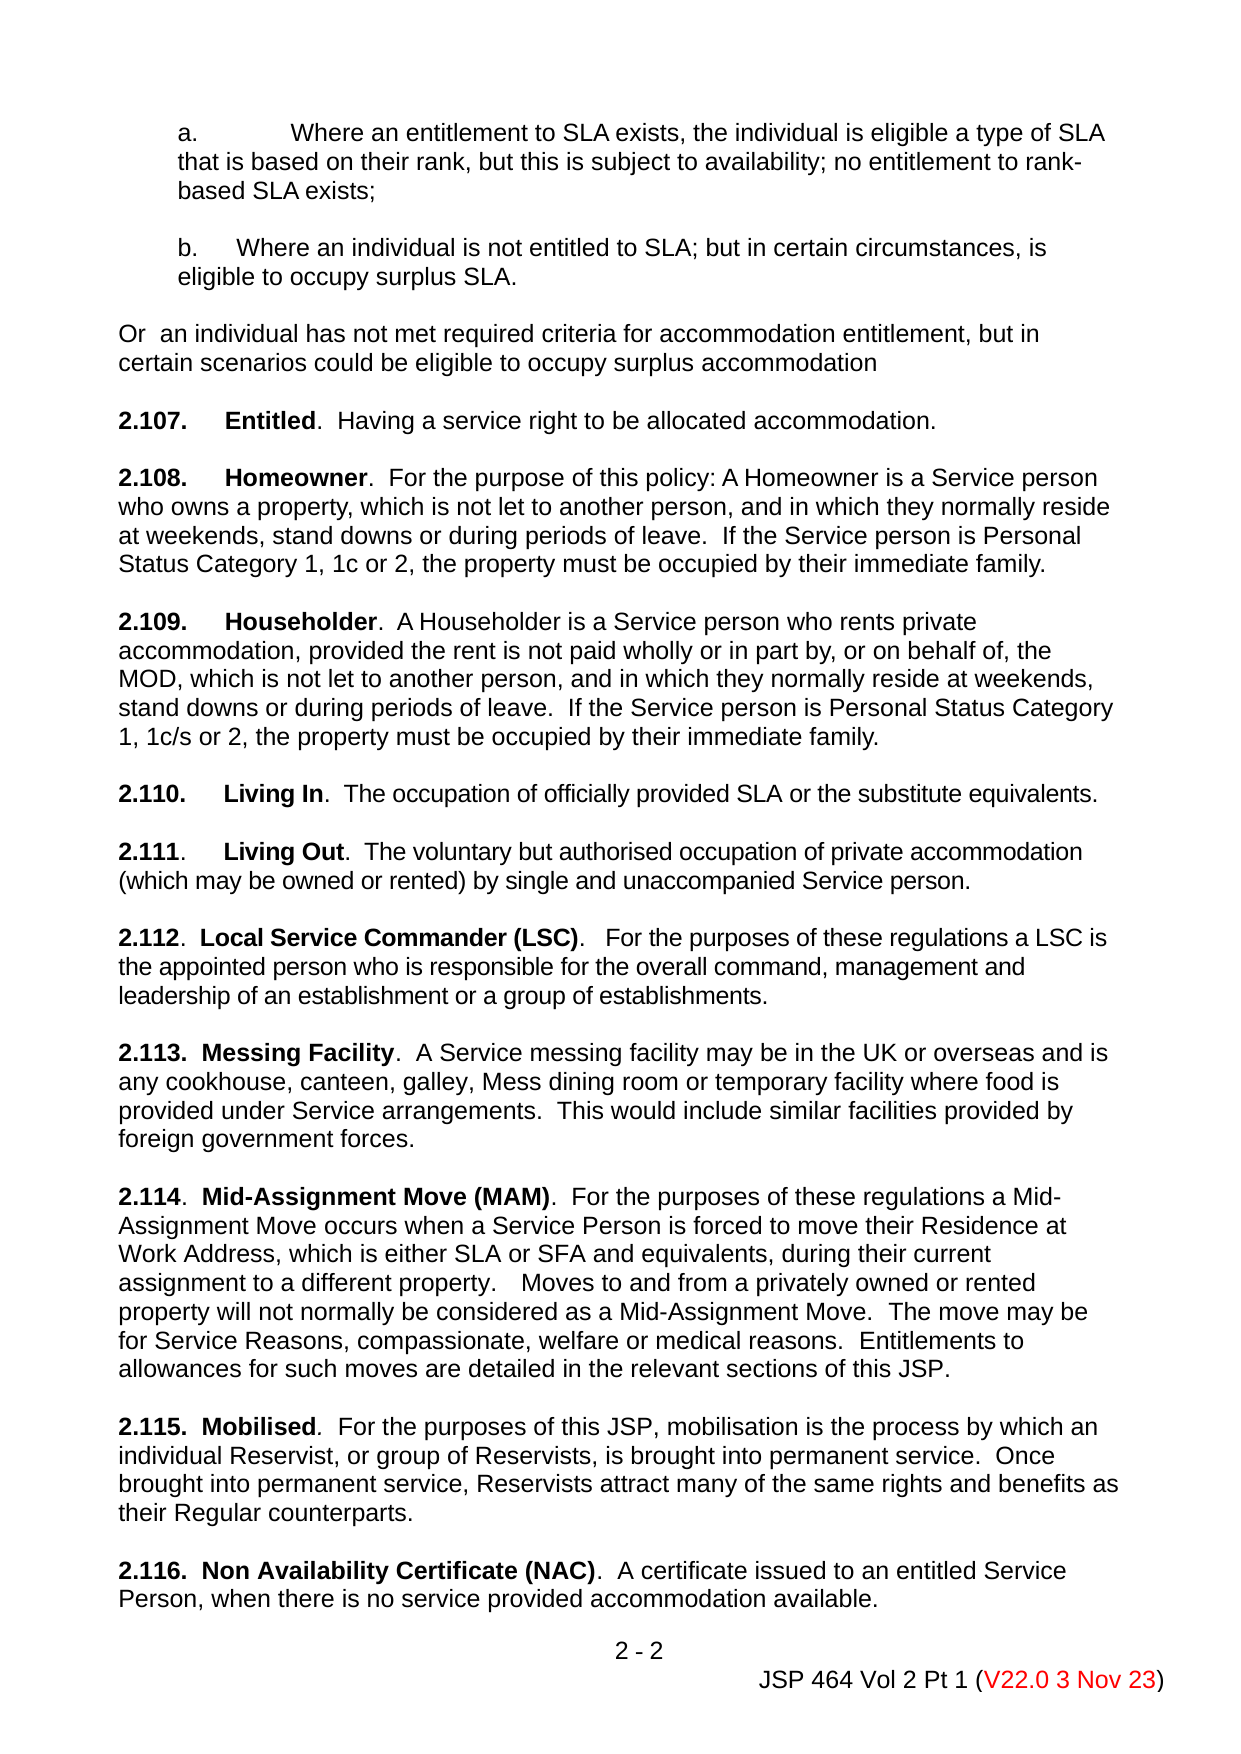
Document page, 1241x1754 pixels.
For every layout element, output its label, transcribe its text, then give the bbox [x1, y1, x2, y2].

subtitle 2.110. Living In. The occupation of officially provided SLA or the substitute equivalents. [118, 779, 1122, 808]
text 2.116. Non Availability Certificate (NAC). A certificate issued to an entitled Service Person, when there is no service provided accommodation available. [118, 1556, 1122, 1613]
text b. Where an individual is not entitled to SLA; but in certain circumstances, is eligible to occupy surplus SLA. [177, 233, 1122, 291]
text 2.115. Mobilised. For the purposes of this JSP, mobilisation is the process by which an individual Reservist, or group of Reservists, is brought into permanent service. Once brought into permanent service, Reservists attract many of the same rights and benefits as their Regular counterparts. [118, 1412, 1122, 1527]
subtitle 2.111. Living Out. The voluntary but authorised occupation of private accommodation (which may be owned or rented) by single and unaccompanied Service person. [118, 837, 1122, 894]
text a. Where an entitlement to SLA exists, the individual is eligible a type of SLA that is based on their rank, but this is subject to availability; no entitlement to rank-based SLA exists; [177, 118, 1122, 204]
text 2.113. Messing Facility. A Service messing facility may be in the UK or overseas and is any cookhouse, canteen, galley, Mess dining room or temporary facility where food is provided under Service arrangements. This would include similar facilities provided by foreign government forces. [118, 1038, 1122, 1153]
subtitle 2.112. Local Service Commander (LSC). For the purposes of these regulations a LSC is the appointed person who is responsible for the overall command, management and leadership of an establishment or a group of establishments. [118, 923, 1122, 1009]
text 2.109. Householder. A Householder is a Service person who rents private accommodation, provided the rent is not paid wholly or in part by, or on behalf of, the MOD, which is not let to another person, and in which they normally reside at weekends, stand downs or during periods of leave. If the Service person is Personal Status Category 1, 1c/s or 2, the property must be occupied by their immediate family. [118, 607, 1122, 751]
text Or an individual has not met required criteria for accommodation entitlement, but in certain scenarios could be eligible to occupy surplus accommodation [118, 319, 1122, 377]
text 2.114. Mid-Assignment Move (MAM). For the purposes of these regulations a Mid-Assignment Move occurs when a Service Person is forced to move their Residence at Work Address, which is either SLA or SFA and equivalents, during their current assignment to a different property. Moves to and from a privately owned or rented property will not normally be considered as a Mid-Assignment Move. The move may be for Service Reasons, compassionate, welfare or medical reasons. Entitlements to allowances for such moves are detailed in the relevant sections of this JSP. [118, 1182, 1122, 1383]
text 2.107. Entitled. Having a service right to be allocated accommodation. [118, 406, 1122, 434]
text 2.108. Homeowner. For the purpose of this policy: A Homeowner is a Service person who owns a property, which is not let to another person, and in which they normally reside at weekends, stand downs or during periods of leave. If the Service person is Personal Status Category 1, 1c or 2, the property must be occupied by their immediate family. [118, 463, 1122, 578]
